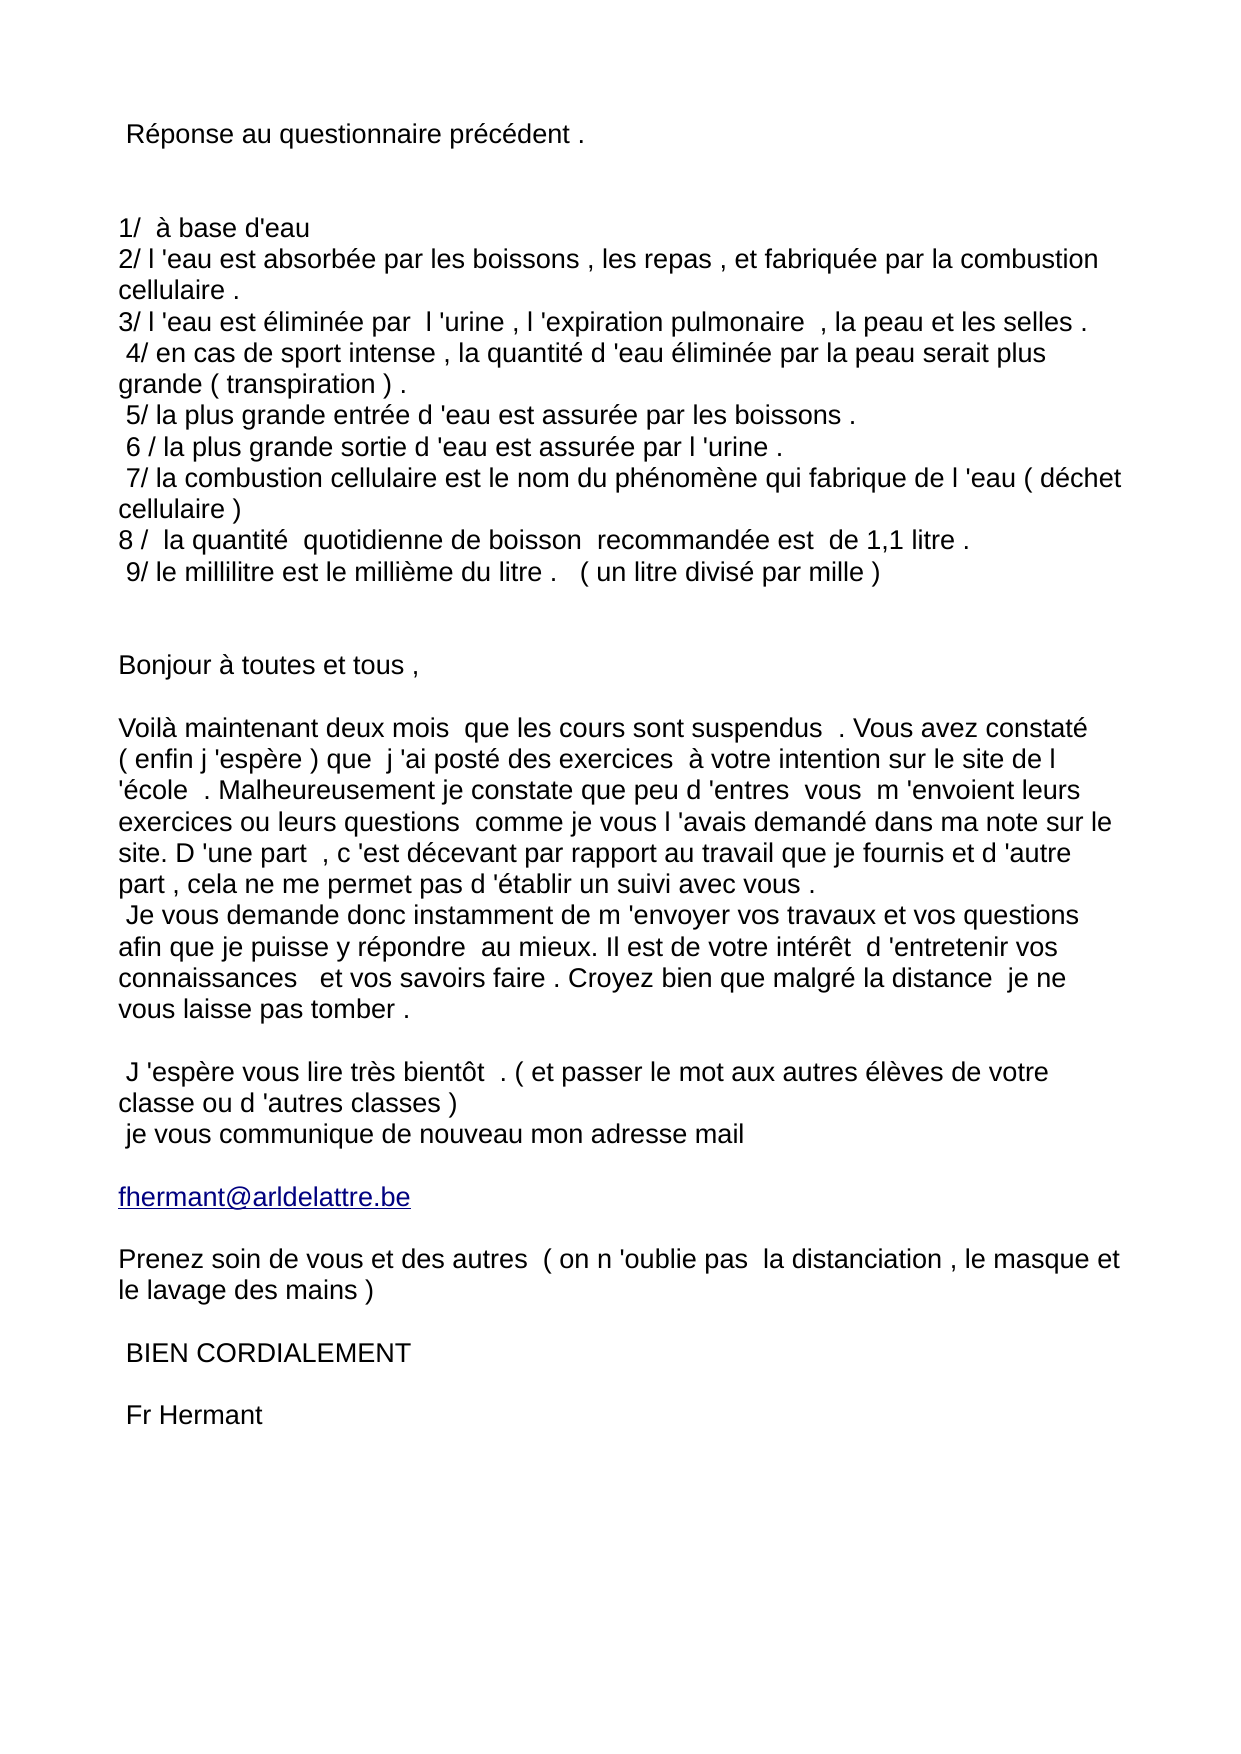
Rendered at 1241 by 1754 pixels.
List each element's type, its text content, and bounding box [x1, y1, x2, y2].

text J 'espère vous lire très bientôt . ( et passer le mot aux autres élèves de votre classe ou d 'autres classes ) [118, 1056, 1122, 1118]
text 7/ la combustion cellulaire est le nom du phénomène qui fabrique de l 'eau ( déchet cellulaire ) [118, 462, 1122, 524]
text 5/ la plus grande entrée d 'eau est assurée par les boissons . [118, 399, 1122, 431]
text Prenez soin de vous et des autres ( on n 'oublie pas la distanciation , le masque et le lavage des mains ) [118, 1243, 1122, 1306]
text 6 / la plus grande sortie d 'eau est assurée par l 'urine . [118, 431, 1122, 462]
text Fr Hermant [118, 1399, 1122, 1431]
text 3/ l 'eau est éliminée par l 'urine , l 'expiration pulmonaire , la peau et les selles . [118, 306, 1122, 337]
text 2/ l 'eau est absorbée par les boissons , les repas , et fabriquée par la combustion cellulaire . [118, 243, 1122, 306]
text BIEN CORDIALEMENT [118, 1337, 1122, 1368]
text Bonjour à toutes et tous , [118, 649, 1122, 681]
text 4/ en cas de sport intense , la quantité d 'eau éliminée par la peau serait plus grande ( transpiration ) . [118, 337, 1122, 399]
text 9/ le millilitre est le millième du litre . ( un litre divisé par mille ) [118, 556, 1122, 587]
text Réponse au questionnaire précédent . [118, 118, 1122, 149]
text je vous communique de nouveau mon adresse mail [118, 1118, 1122, 1149]
text 1/ à base d'eau [118, 212, 1122, 243]
text Je vous demande donc instamment de m 'envoyer vos travaux et vos questions afin que je puisse y répondre au mieux. Il est de votre intérêt d 'entretenir vos connaissances et vos savoirs faire . Croyez bien que malgré la distance je ne vous laisse pas tomber . [118, 899, 1122, 1024]
text fhermant@arldelattre.be [118, 1181, 1122, 1212]
text 8 / la quantité quotidienne de boisson recommandée est de 1,1 litre . [118, 524, 1122, 556]
text Voilà maintenant deux mois que les cours sont suspendus . Vous avez constaté ( enfin j 'espère ) que j 'ai posté des exercices à votre intention sur le site de l 'école . Malheureusement je constate que peu d 'entres vous m 'envoient leurs exercices ou leurs questions comme je vous l 'avais demandé dans ma note sur le site. D 'une part , c 'est décevant par rapport au travail que je fournis et d 'autre part , cela ne me permet pas d 'établir un suivi avec vous . [118, 712, 1122, 899]
